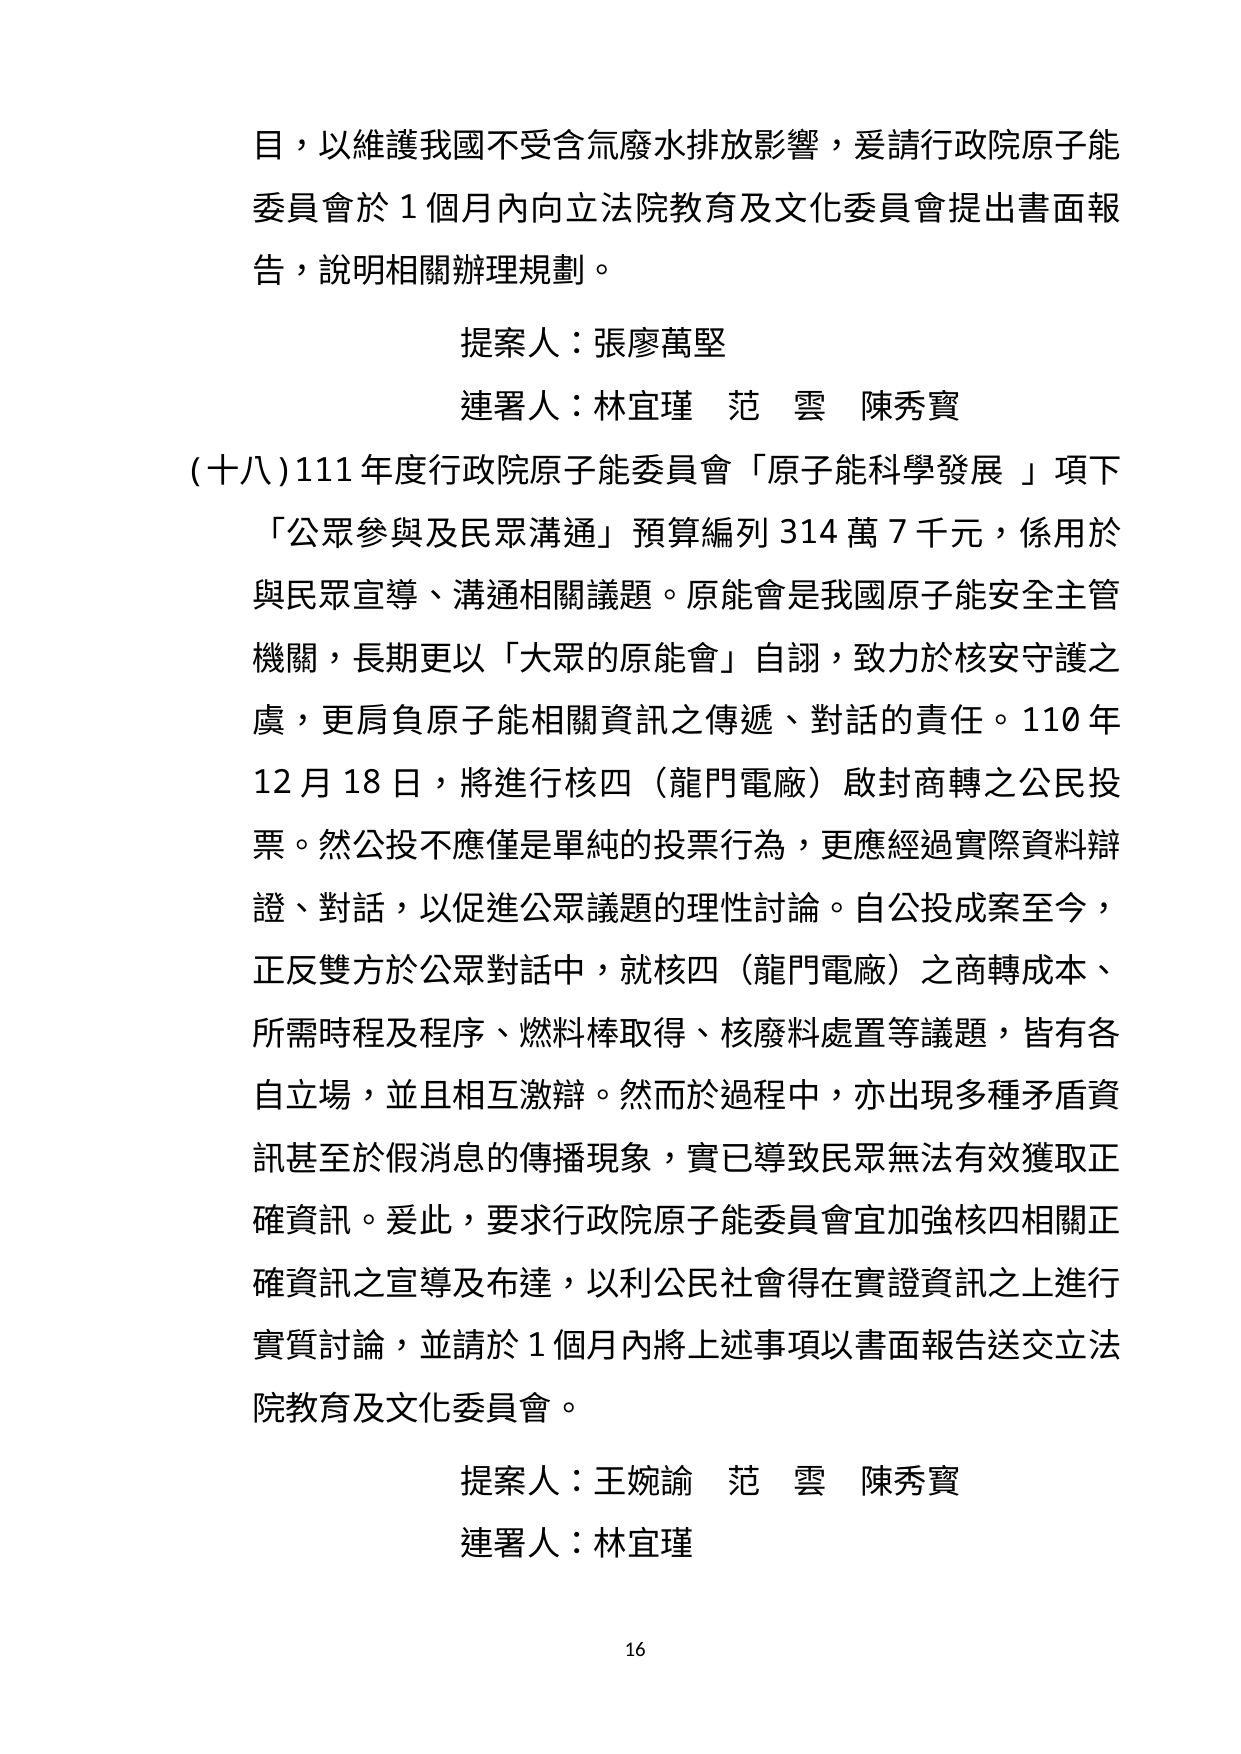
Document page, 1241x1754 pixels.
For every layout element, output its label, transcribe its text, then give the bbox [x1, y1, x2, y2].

text 目，以維護我國不受含氚廢水排放影響，爰請行政院原子能委員會於1個月內向立法院教育及文化委員會提出書面報告，說明相關辦理規劃。 [185, 112, 1122, 300]
text 提案人：張廖萬堅 [460, 300, 1122, 362]
text 提案人：王婉諭 范 雲 陳秀寳 [460, 1437, 1122, 1500]
text 連署人：林宜瑾 [460, 1500, 1122, 1562]
text (十八)111年度行政院原子能委員會「原子能科學發展 」項下「公眾參與及民眾溝通」預算編列314萬7千元，係用於與民眾宣導、溝通相關議題。原能會是我國原子能安全主管機關，長期更以「大眾的原能會」自詡，致力於核安守護之虞，更肩負原子能相關資訊之傳遞、對話的責任。110年12月18日，將進行核四（龍門電廠）啟封商轉之公民投票。然公投不應僅是單純的投票行為，更應經過實際資料辯證、對話，以促進公眾議題的理性討論。自公投成案至今，正反雙方於公眾對話中，就核四（龍門電廠）之商轉成本、所需時程及程序、燃料棒取得、核廢料處置等議題，皆有各自立場，並且相互激辯。然而於過程中，亦出現多種矛盾資訊甚至於假消息的傳播現象，實已導致民眾無法有效獲取正確資訊。爰此，要求行政院原子能委員會宜加強核四相關正確資訊之宣導及布達，以利公民社會得在實證資訊之上進行實質討論，並請於1個月內將上述事項以書面報告送交立法院教育及文化委員會。 [185, 437, 1122, 1437]
text 連署人：林宜瑾 范 雲 陳秀寳 [460, 362, 1122, 425]
